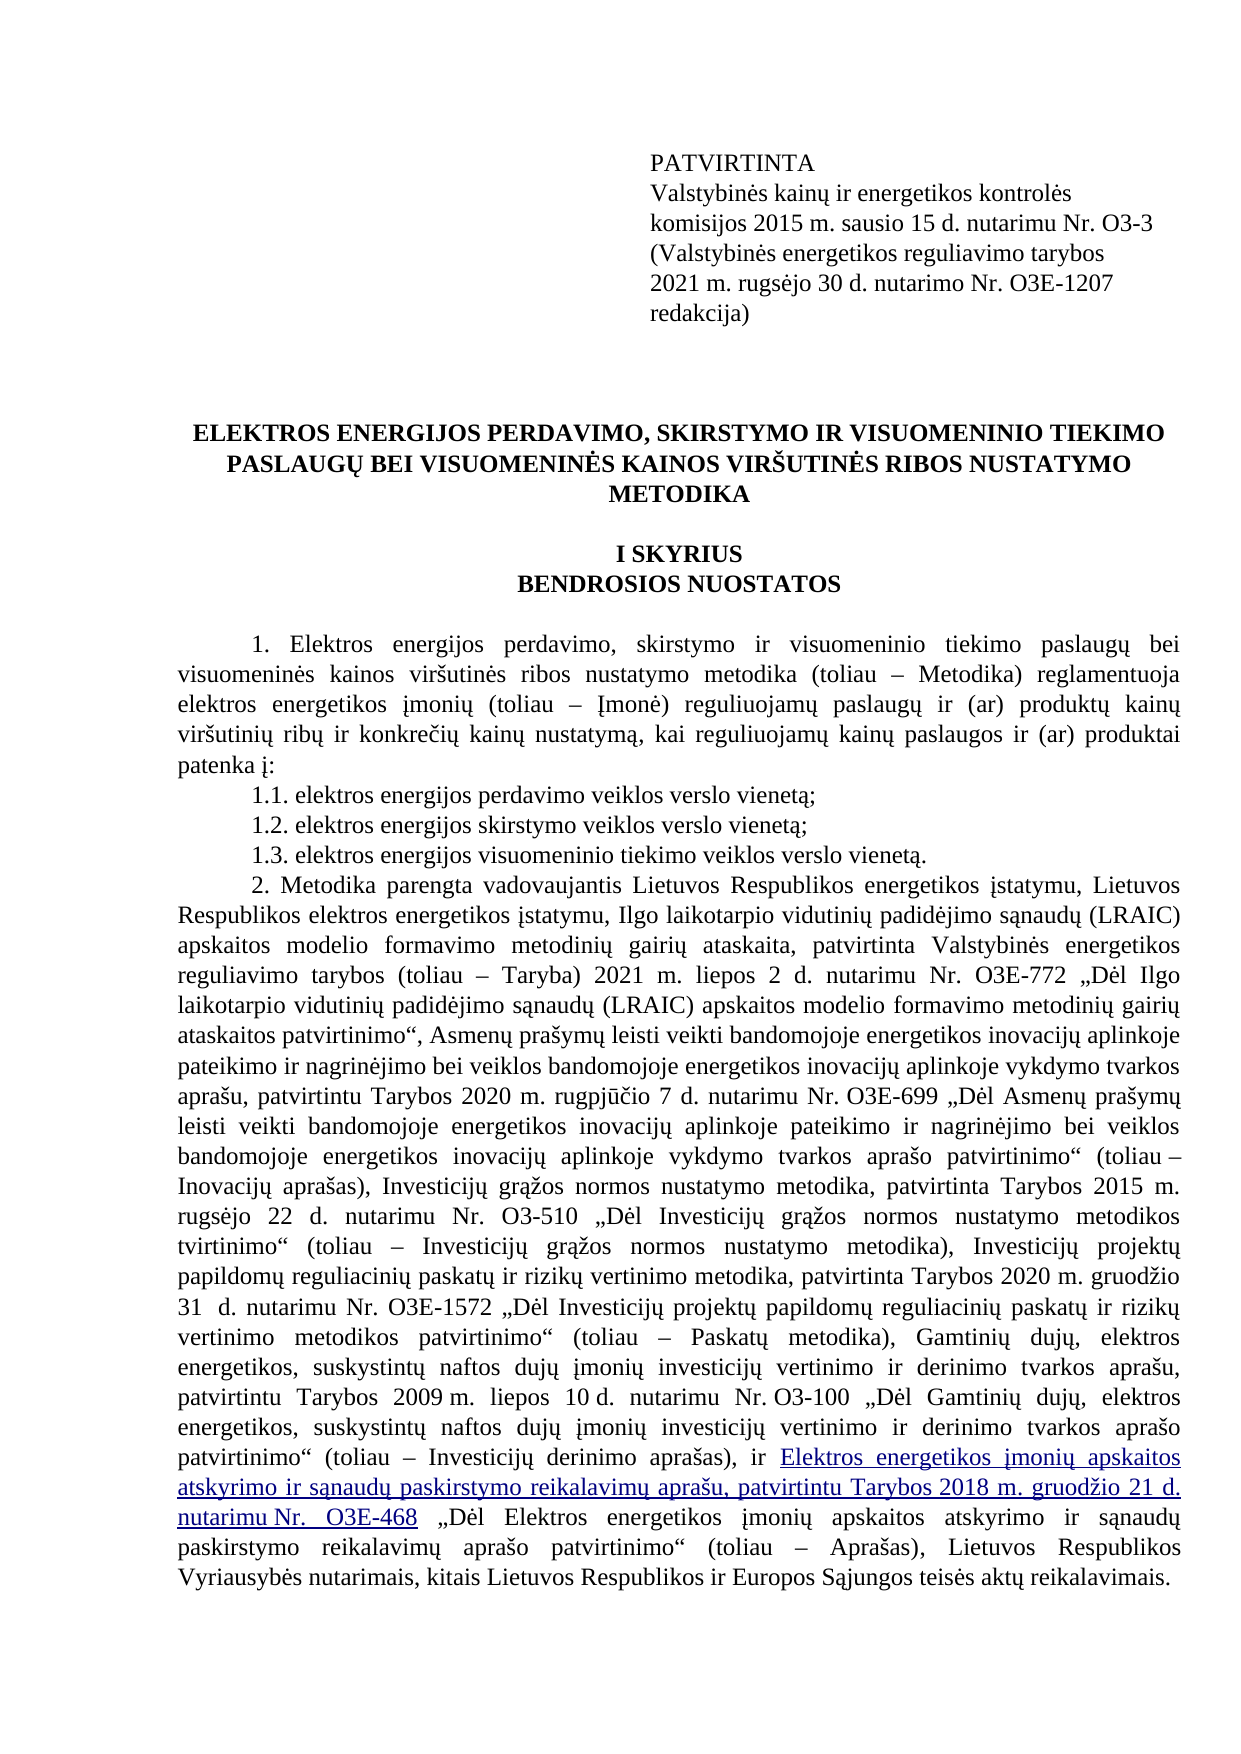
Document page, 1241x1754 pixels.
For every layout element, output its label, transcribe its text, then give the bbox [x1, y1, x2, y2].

text 1. Elektros energijos perdavimo, skirstymo ir visuomeninio tiekimo paslaugų bei visuomeninės kainos viršutinės ribos nustatymo metodika (toliau – Metodika) reglamentuoja elektros energetikos įmonių (toliau – Įmonė) reguliuojamų paslaugų ir (ar) produktų kainų viršutinių ribų ir konkrečių kainų nustatymą, kai reguliuojamų kainų paslaugos ir (ar) produktai patenka į: [177, 629, 1181, 778]
text I SKYRIUS [177, 539, 1181, 568]
text 2021 m. rugsėjo 30 d. nutarimo Nr. O3E-1207 [177, 268, 1181, 297]
text Bendrosios nuostatos [177, 569, 1181, 598]
text 2. Metodika parengta vadovaujantis Lietuvos Respublikos energetikos įstatymu, Lietuvos Respublikos elektros energetikos įstatymu, Ilgo laikotarpio vidutinių padidėjimo sąnaudų (LRAIC) apskaitos modelio formavimo metodinių gairių ataskaita, patvirtinta Valstybinės energetikos reguliavimo tarybos (toliau – Taryba) 2021 m. liepos 2 d. nutarimu Nr. O3E-772 „Dėl Ilgo laikotarpio vidutinių padidėjimo sąnaudų (LRAIC) apskaitos modelio formavimo metodinių gairių ataskaitos patvirtinimo“, Asmenų prašymų leisti veikti bandomojoje energetikos inovacijų aplinkoje pateikimo ir nagrinėjimo bei veiklos bandomojoje energetikos inovacijų aplinkoje vykdymo tvarkos aprašu, patvirtintu Tarybos 2020 m. rugpjūčio 7 d. nutarimu Nr. O3E-699 „Dėl Asmenų prašymų leisti veikti bandomojoje energetikos inovacijų aplinkoje pateikimo ir nagrinėjimo bei veiklos bandomojoje energetikos inovacijų aplinkoje vykdymo tvarkos aprašo patvirtinimo“ (toliau – Inovacijų aprašas), Investicijų grąžos normos nustatymo metodika, patvirtinta Tarybos 2015 m. rugsėjo 22 d. nutarimu Nr. O3-510 „Dėl Investicijų grąžos normos nustatymo metodikos tvirtinimo“ (toliau – Investicijų grąžos normos nustatymo metodika), Investicijų projektų papildomų reguliacinių paskatų ir rizikų vertinimo metodika, patvirtinta Tarybos 2020 m. gruodžio 31 d. nutarimu Nr. O3E-1572 „Dėl Investicijų projektų papildomų reguliacinių paskatų ir rizikų vertinimo metodikos patvirtinimo“ (toliau – Paskatų metodika), Gamtinių dujų, elektros energetikos, suskystintų naftos dujų įmonių investicijų vertinimo ir derinimo tvarkos aprašu, patvirtintu Tarybos 2009 m. liepos 10 d. nutarimu Nr. O3-100 „Dėl Gamtinių dujų, elektros energetikos, suskystintų naftos dujų įmonių investicijų vertinimo ir derinimo tvarkos aprašo patvirtinimo“ (toliau – Investicijų derinimo aprašas), ir Elektros energetikos įmonių apskaitos atskyrimo ir sąnaudų paskirstymo reikalavimų aprašu, patvirtintu Tarybos 2018 m. gruodžio 21 d. [177, 870, 1181, 1497]
text redakcija) [177, 298, 1181, 327]
text (Valstybinės energetikos reguliavimo tarybos [177, 238, 1181, 267]
text nutarimu Nr. O3E-468 „Dėl Elektros energetikos įmonių apskaitos atskyrimo ir sąnaudų paskirstymo reikalavimų aprašo patvirtinimo“ (toliau – Aprašas), Lietuvos Respublikos Vyriausybės nutarimais, kitais Lietuvos Respublikos ir Europos Sąjungos teisės aktų reikalavimais. [177, 1499, 1181, 1591]
text PATVIRTINTA [177, 148, 1181, 176]
text 1.3. elektros energijos visuomeninio tiekimo veiklos verslo vienetą. [177, 840, 1181, 869]
text komisijos 2015 m. sausio 15 d. nutarimu Nr. O3-3 [177, 208, 1181, 237]
text Valstybinės kainų ir energetikos kontrolės [177, 178, 1181, 206]
text 1.1. elektros energijos perdavimo veiklos verslo vienetą; [177, 780, 1181, 808]
text 1.2. elektros energijos skirstymo veiklos verslo vienetą; [177, 810, 1181, 839]
text Elektros energijos perdavimo, skirstymo ir visuomeninio tiekimo paslaugų bei visuomeninės kainos viršutinės ribos nustatymo MetodikA [177, 418, 1181, 507]
